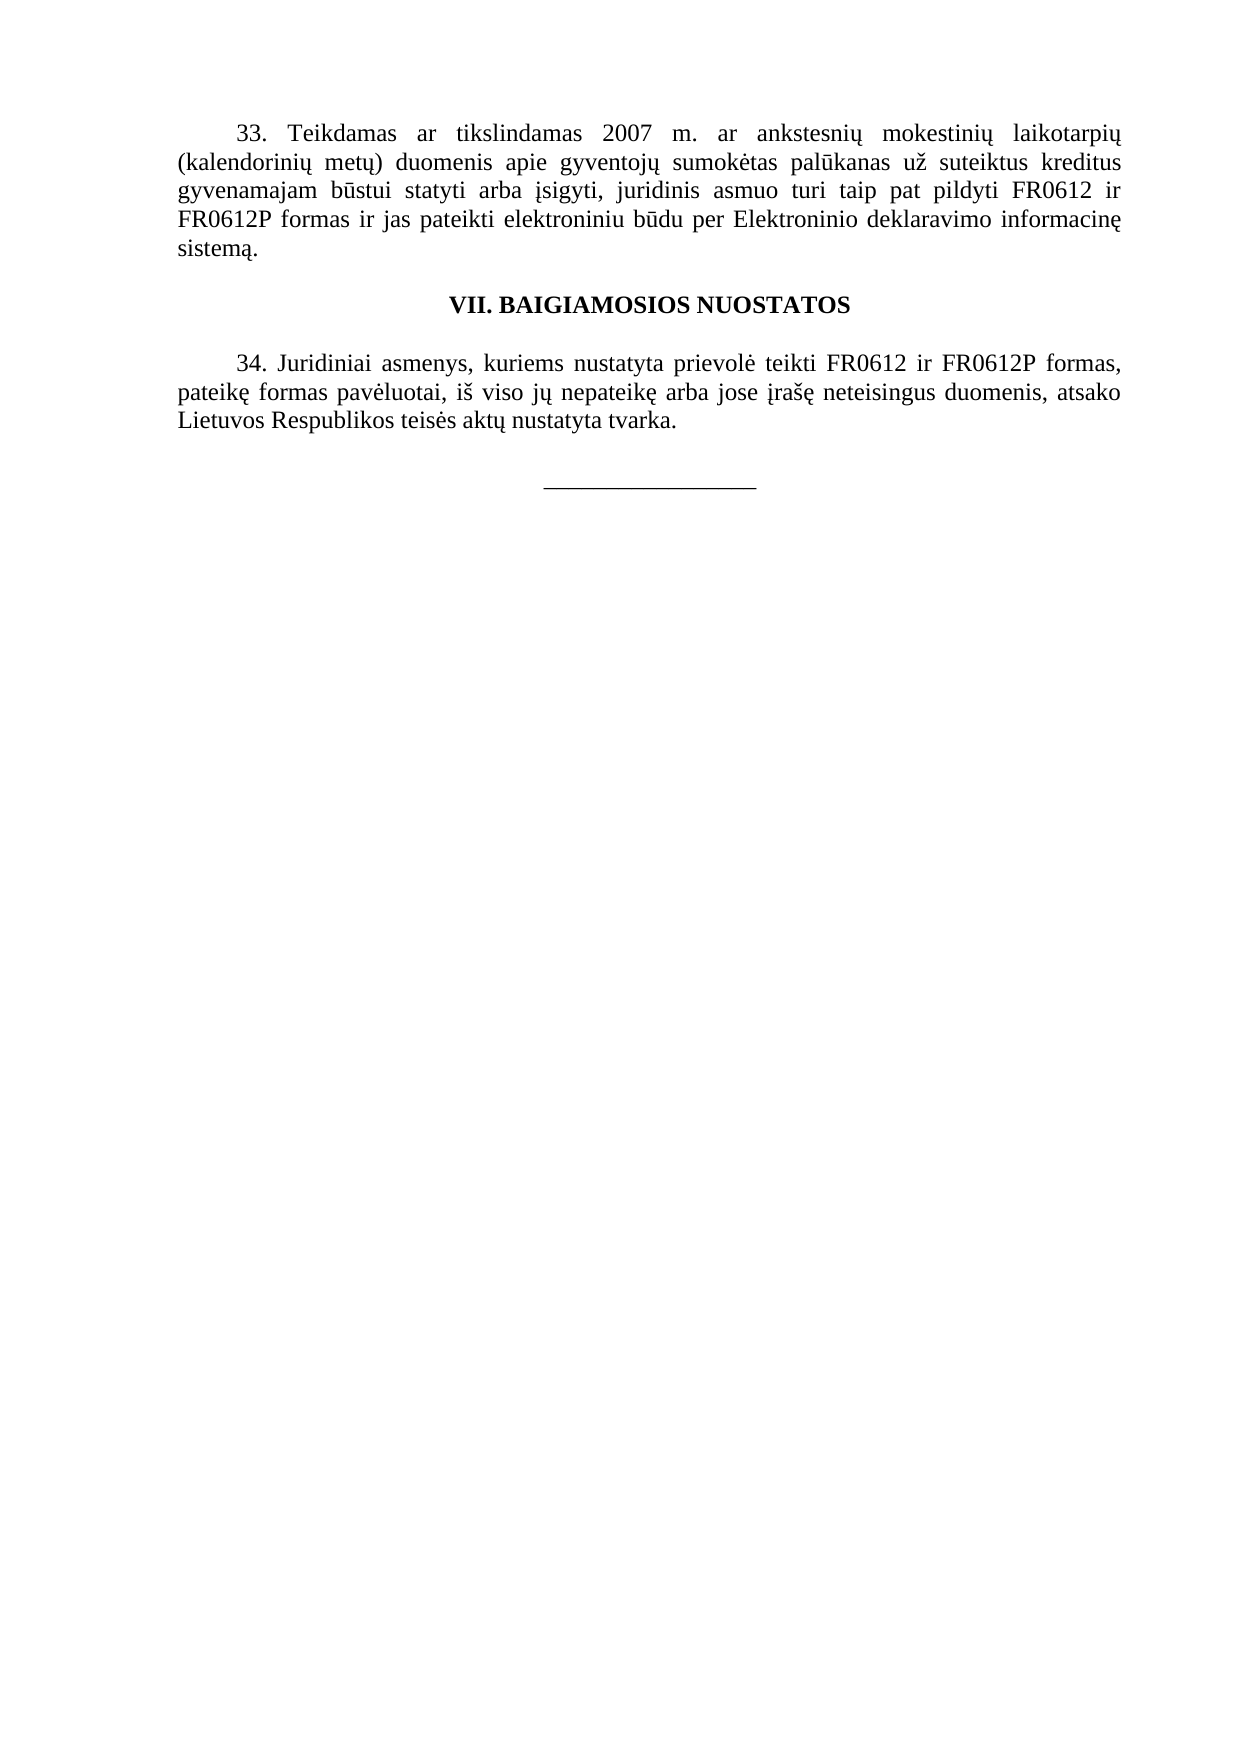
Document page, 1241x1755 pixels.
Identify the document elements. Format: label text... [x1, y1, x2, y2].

text _________________ [177, 463, 1122, 492]
text VII. BAIGIAMOSIOS NUOSTATOS [177, 291, 1122, 319]
text 33. Teikdamas ar tikslindamas 2007 m. ar ankstesnių mokestinių laikotarpių (kalendorinių metų) duomenis apie gyventojų sumokėtas palūkanas už suteiktus kreditus gyvenamajam būstui statyti arba įsigyti, juridinis asmuo turi taip pat pildyti FR0612 ir FR0612P formas ir jas pateikti elektroniniu būdu per Elektroninio deklaravimo informacinę sistemą. [177, 118, 1122, 262]
text 34. Juridiniai asmenys, kuriems nustatyta prievolė teikti FR0612 ir FR0612P formas, pateikę formas pavėluotai, iš viso jų nepateikę arba jose įrašę neteisingus duomenis, atsako Lietuvos Respublikos teisės aktų nustatyta tvarka. [177, 348, 1122, 434]
